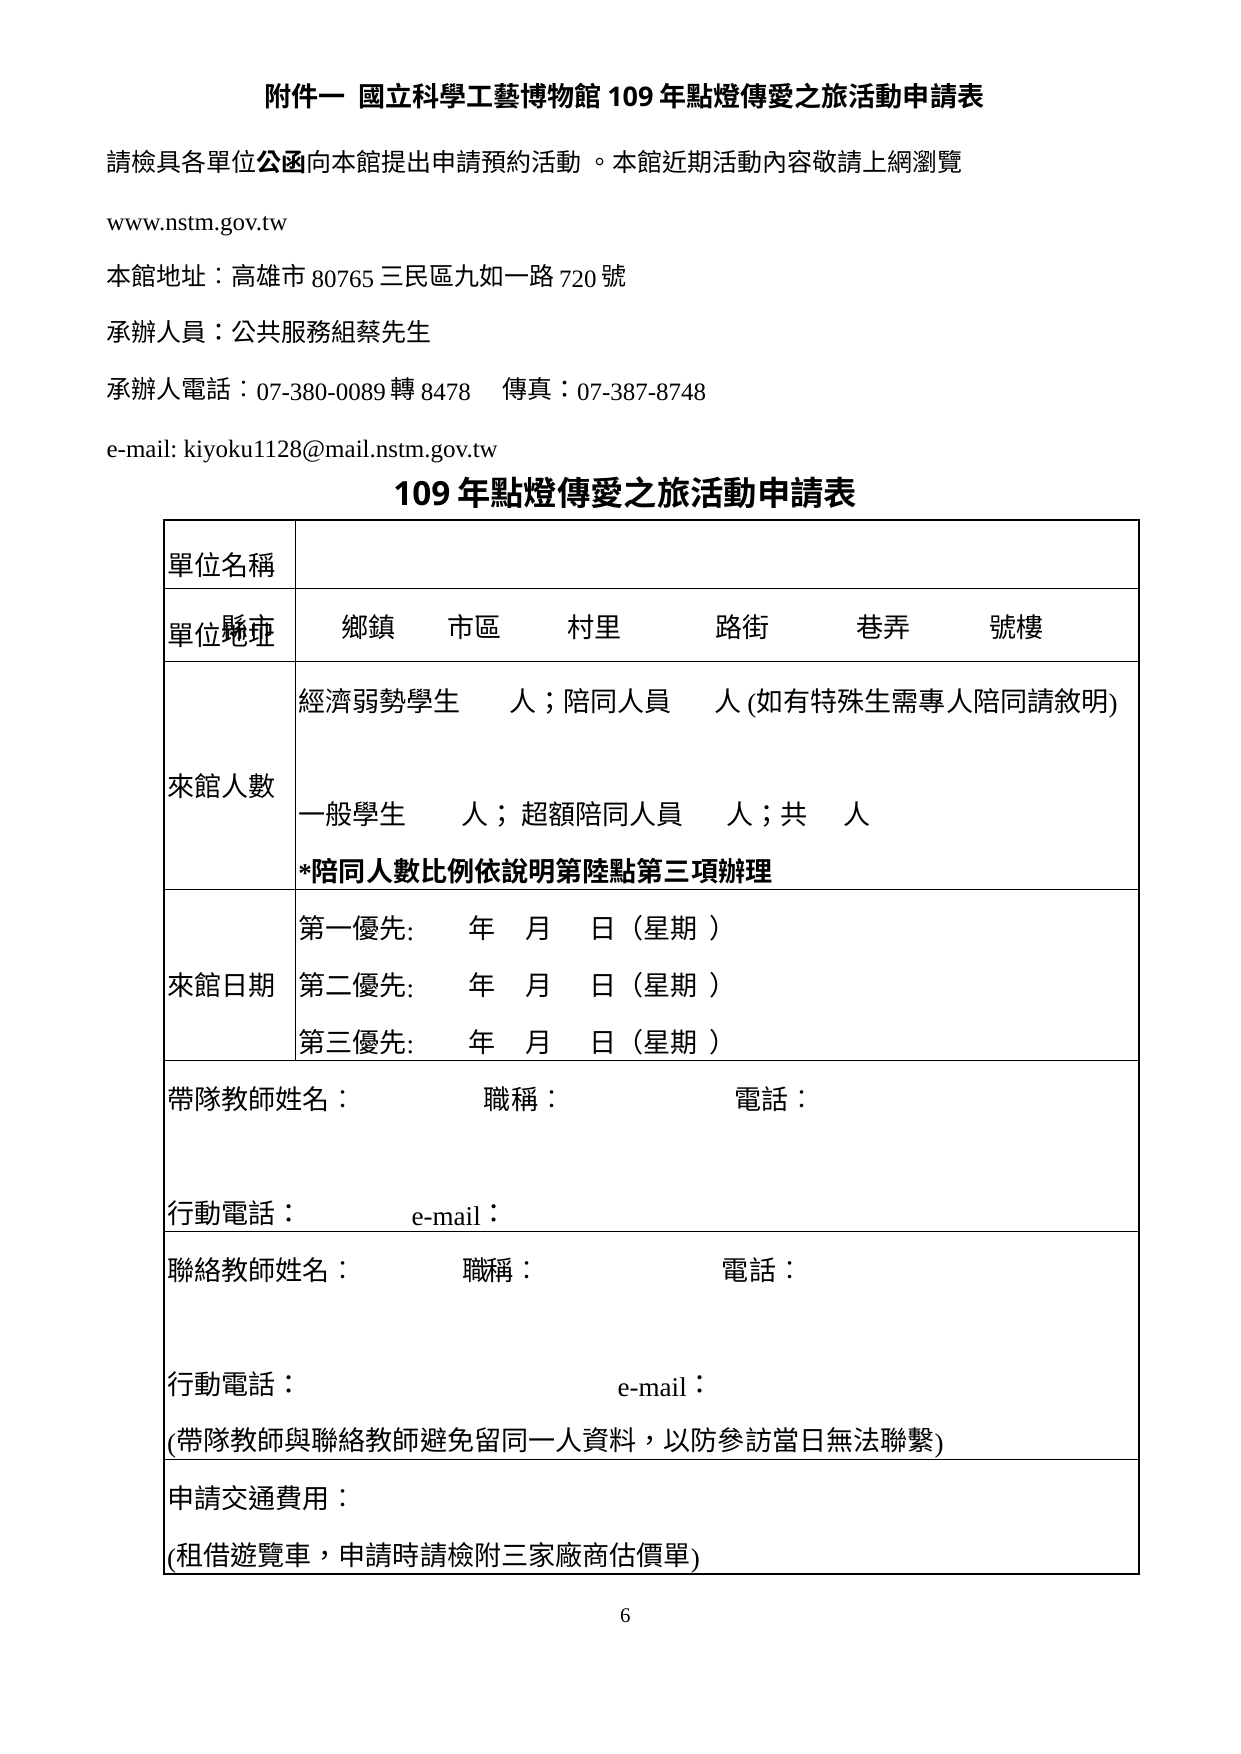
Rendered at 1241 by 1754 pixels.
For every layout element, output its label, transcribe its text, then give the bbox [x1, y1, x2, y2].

table_cell 聯絡教師姓名︰ 職稱︰ 電話︰ 行動電話： e-mail： (帶隊教師與聯絡教師避免留同一人資料，以防參訪當日無法聯繫) [165, 1232, 1138, 1458]
table_cell 申請交通費用︰ (租借遊覽車，申請時請檢附三家廠商估價單) [165, 1460, 1138, 1573]
text 本館地址︰高雄市80765三民區九如一路720號 [106, 236, 1144, 292]
table_cell 第一優先: 年 月 日（星期 ） 第二優先: 年 月 日（星期 ） 第三優先: 年 月 日（星期 ） [296, 890, 1138, 1060]
table_header 單位名稱 [165, 521, 295, 588]
text e-mail: kiyoku1128@mail.nstm.gov.tw [106, 406, 1144, 462]
text 109年點燈傳愛之旅活動申請表 [106, 462, 1144, 519]
table_cell 來館日期 [165, 890, 295, 1060]
table_cell 單位地址 [165, 589, 295, 661]
text 附件一 國立科學工藝博物館109年點燈傳愛之旅活動申請表 [106, 66, 1142, 122]
text 承辦人員：公共服務組蔡先生 [106, 292, 1144, 349]
text 請檢具各單位公函向本館提出申請預約活動 。本館近期活動內容敬請上網瀏覽www.nstm.gov.tw [106, 122, 1144, 236]
table_header [296, 521, 1138, 588]
table_cell 經濟弱勢學生 人；陪同人員 人 (如有特殊生需專人陪同請敘明) 一般學生 人； 超額陪同人員 人；共 人 *陪同人數比例依說明第陸點第三項辦理 [296, 662, 1138, 889]
table_cell 來館人數 [165, 662, 295, 889]
table_cell 縣市 鄉鎮 市區 村里 路街 巷弄 號樓 [296, 589, 1138, 661]
text 承辦人電話︰07-380-0089轉8478 傳真：07-387-8748 [106, 349, 1144, 406]
table_cell 帶隊教師姓名︰ 職稱︰ 電話︰ 行動電話： e-mail： [165, 1061, 1138, 1231]
